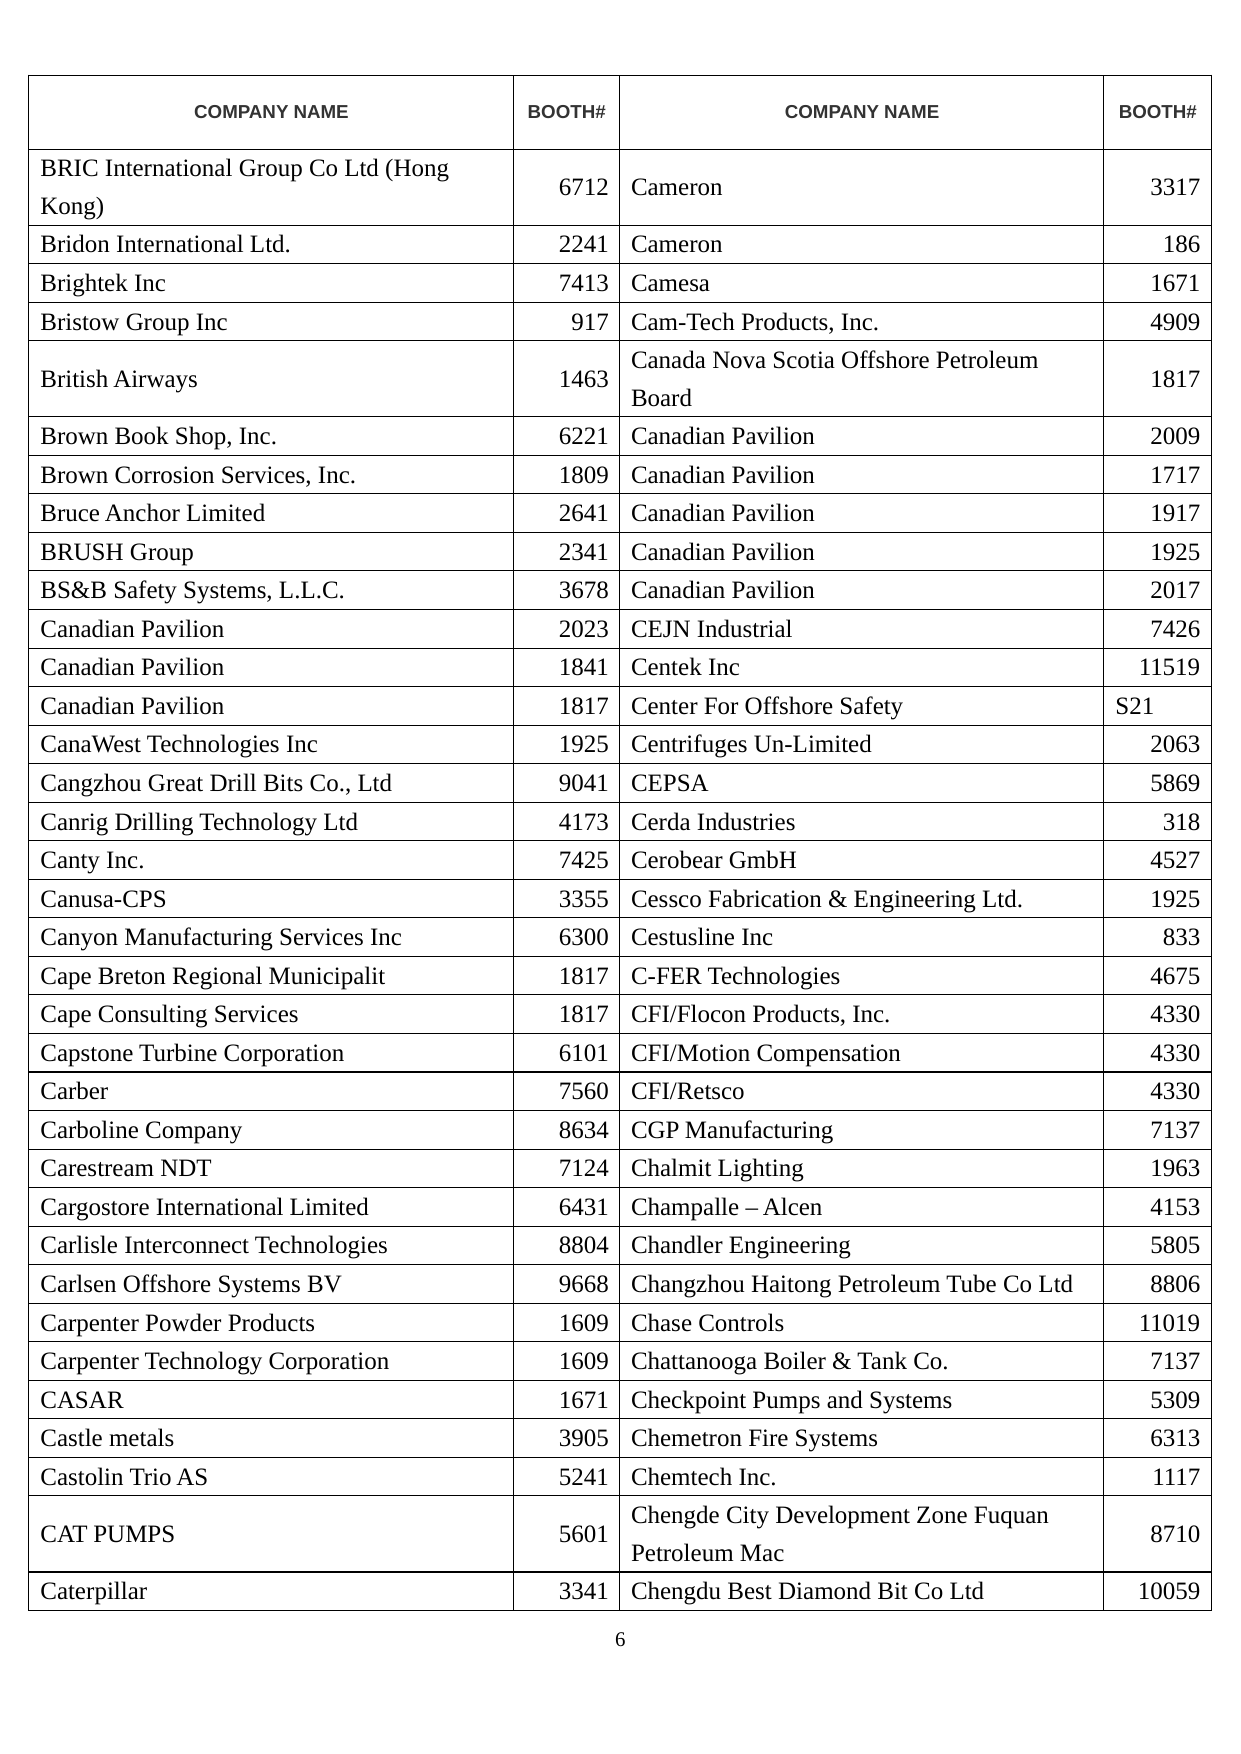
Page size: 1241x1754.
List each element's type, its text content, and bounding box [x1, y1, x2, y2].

table_cell 5241 [514, 1458, 619, 1495]
table_cell Cerda Industries [620, 803, 1103, 840]
table_cell 4675 [1104, 957, 1211, 994]
table_cell 2641 [514, 494, 619, 532]
table_cell 1917 [1104, 494, 1211, 532]
table_cell 6300 [514, 918, 619, 956]
table_cell 1963 [1104, 1150, 1211, 1187]
table_cell Canadian Pavilion [620, 571, 1103, 609]
table_cell Chattanooga Boiler & Tank Co. [620, 1342, 1103, 1380]
table_cell 6431 [514, 1188, 619, 1226]
table_cell Carber [29, 1073, 513, 1110]
table_cell 1671 [514, 1381, 619, 1418]
table_cell S21 [1104, 687, 1211, 724]
table_cell 2063 [1104, 726, 1211, 763]
table_cell Carestream NDT [29, 1150, 513, 1187]
table_cell Bristow Group Inc [29, 303, 513, 340]
table_cell Brown Book Shop, Inc. [29, 417, 513, 455]
table_header COMPANY NAME [29, 76, 513, 148]
table_cell Canada Nova Scotia Offshore Petroleum Board [620, 341, 1103, 416]
table_cell 4527 [1104, 841, 1211, 879]
table_cell Canadian Pavilion [29, 649, 513, 686]
table_cell 5869 [1104, 764, 1211, 802]
table_cell 9668 [514, 1265, 619, 1303]
table_cell Canadian Pavilion [620, 456, 1103, 493]
table_cell Canadian Pavilion [620, 533, 1103, 570]
table_cell 1117 [1104, 1458, 1211, 1495]
table_cell 3678 [514, 571, 619, 609]
table_cell Chengdu Best Diamond Bit Co Ltd [620, 1573, 1103, 1610]
table_cell CFI/Motion Compensation [620, 1034, 1103, 1071]
table_cell 7413 [514, 264, 619, 302]
table_cell 1841 [514, 649, 619, 686]
table_cell C-FER Technologies [620, 957, 1103, 994]
table_cell 2017 [1104, 571, 1211, 609]
table_cell CEJN Industrial [620, 610, 1103, 647]
table_cell Castolin Trio AS [29, 1458, 513, 1495]
table_cell Brown Corrosion Services, Inc. [29, 456, 513, 493]
table_cell Camesa [620, 264, 1103, 302]
table_cell Capstone Turbine Corporation [29, 1034, 513, 1071]
table_cell 7137 [1104, 1111, 1211, 1148]
table_cell 1817 [514, 957, 619, 994]
table_cell 4909 [1104, 303, 1211, 340]
table_cell 8804 [514, 1227, 619, 1264]
table_cell 7426 [1104, 610, 1211, 647]
table_cell CEPSA [620, 764, 1103, 802]
table_cell 8634 [514, 1111, 619, 1148]
table_header BOOTH# [514, 76, 619, 148]
table_cell Cestusline Inc [620, 918, 1103, 956]
table_cell Cam-Tech Products, Inc. [620, 303, 1103, 340]
table_cell CFI/Flocon Products, Inc. [620, 995, 1103, 1033]
table_cell 6712 [514, 150, 619, 224]
table_cell Canyon Manufacturing Services Inc [29, 918, 513, 956]
table_cell 1671 [1104, 264, 1211, 302]
table_cell Canusa-CPS [29, 880, 513, 917]
table_cell Canty Inc. [29, 841, 513, 879]
table_cell 1925 [1104, 533, 1211, 570]
table_cell 4330 [1104, 1073, 1211, 1110]
table_cell 3341 [514, 1573, 619, 1610]
table_cell Chalmit Lighting [620, 1150, 1103, 1187]
table_cell 6221 [514, 417, 619, 455]
table_cell 1609 [514, 1304, 619, 1341]
table_cell 7560 [514, 1073, 619, 1110]
table_cell 11519 [1104, 649, 1211, 686]
table_cell 7137 [1104, 1342, 1211, 1380]
table_cell CanaWest Technologies Inc [29, 726, 513, 763]
table_cell CFI/Retsco [620, 1073, 1103, 1110]
table_cell 2241 [514, 226, 619, 263]
table_cell Canrig Drilling Technology Ltd [29, 803, 513, 840]
table_cell 4330 [1104, 995, 1211, 1033]
table_cell BRIC International Group Co Ltd (Hong Kong) [29, 150, 513, 224]
table_cell Chemetron Fire Systems [620, 1419, 1103, 1457]
table_cell 3355 [514, 880, 619, 917]
table_cell CGP Manufacturing [620, 1111, 1103, 1148]
table_cell CAT PUMPS [29, 1496, 513, 1571]
table_cell Centrifuges Un-Limited [620, 726, 1103, 763]
table_cell 11019 [1104, 1304, 1211, 1341]
table_header COMPANY NAME [620, 76, 1103, 148]
table_cell Champalle – Alcen [620, 1188, 1103, 1226]
table_cell BRUSH Group [29, 533, 513, 570]
table_cell 2009 [1104, 417, 1211, 455]
table_cell Carlsen Offshore Systems BV [29, 1265, 513, 1303]
table_cell 7124 [514, 1150, 619, 1187]
table_cell 318 [1104, 803, 1211, 840]
table_cell Centek Inc [620, 649, 1103, 686]
table_cell 2023 [514, 610, 619, 647]
table_cell Caterpillar [29, 1573, 513, 1610]
table_cell Canadian Pavilion [620, 494, 1103, 532]
table_cell Bruce Anchor Limited [29, 494, 513, 532]
table_cell Canadian Pavilion [29, 610, 513, 647]
table_cell Cameron [620, 226, 1103, 263]
table_cell 5805 [1104, 1227, 1211, 1264]
table_cell Carpenter Technology Corporation [29, 1342, 513, 1380]
table_cell Canadian Pavilion [620, 417, 1103, 455]
table_cell 1717 [1104, 456, 1211, 493]
table_header BOOTH# [1104, 76, 1211, 148]
table_cell 833 [1104, 918, 1211, 956]
table_cell 186 [1104, 226, 1211, 263]
table_cell Cangzhou Great Drill Bits Co., Ltd [29, 764, 513, 802]
table_cell Cape Breton Regional Municipalit [29, 957, 513, 994]
table_cell 10059 [1104, 1573, 1211, 1610]
table_cell 2341 [514, 533, 619, 570]
table_cell 5601 [514, 1496, 619, 1571]
table_cell 9041 [514, 764, 619, 802]
table_cell 5309 [1104, 1381, 1211, 1418]
table_cell 1463 [514, 341, 619, 416]
table_cell 8806 [1104, 1265, 1211, 1303]
table_cell BS&B Safety Systems, L.L.C. [29, 571, 513, 609]
table_cell 6313 [1104, 1419, 1211, 1457]
table_cell Carboline Company [29, 1111, 513, 1148]
table_cell 3905 [514, 1419, 619, 1457]
table_cell 4173 [514, 803, 619, 840]
table_cell Chemtech Inc. [620, 1458, 1103, 1495]
table_cell Cessco Fabrication & Engineering Ltd. [620, 880, 1103, 917]
table_cell Carlisle Interconnect Technologies [29, 1227, 513, 1264]
table_cell Checkpoint Pumps and Systems [620, 1381, 1103, 1418]
table_cell 3317 [1104, 150, 1211, 224]
table_cell Bridon International Ltd. [29, 226, 513, 263]
table_cell British Airways [29, 341, 513, 416]
table_cell Cape Consulting Services [29, 995, 513, 1033]
table_cell 917 [514, 303, 619, 340]
table_cell Chandler Engineering [620, 1227, 1103, 1264]
table_cell Canadian Pavilion [29, 687, 513, 724]
table_cell Castle metals [29, 1419, 513, 1457]
table_cell Cargostore International Limited [29, 1188, 513, 1226]
table_cell Center For Offshore Safety [620, 687, 1103, 724]
table_cell Cameron [620, 150, 1103, 224]
table_cell Carpenter Powder Products [29, 1304, 513, 1341]
table_cell 1925 [1104, 880, 1211, 917]
table_cell 1817 [1104, 341, 1211, 416]
table_cell 1925 [514, 726, 619, 763]
table_cell CASAR [29, 1381, 513, 1418]
table_cell 7425 [514, 841, 619, 879]
table_cell 6101 [514, 1034, 619, 1071]
table_cell Chengde City Development Zone Fuquan Petroleum Mac [620, 1496, 1103, 1571]
table_cell 1809 [514, 456, 619, 493]
table_cell 4153 [1104, 1188, 1211, 1226]
table_cell Changzhou Haitong Petroleum Tube Co Ltd [620, 1265, 1103, 1303]
table_cell 1817 [514, 687, 619, 724]
table_cell 4330 [1104, 1034, 1211, 1071]
table_cell Chase Controls [620, 1304, 1103, 1341]
table_cell 1817 [514, 995, 619, 1033]
table_cell 8710 [1104, 1496, 1211, 1571]
table_cell 1609 [514, 1342, 619, 1380]
table_cell Brightek Inc [29, 264, 513, 302]
table_cell Cerobear GmbH [620, 841, 1103, 879]
